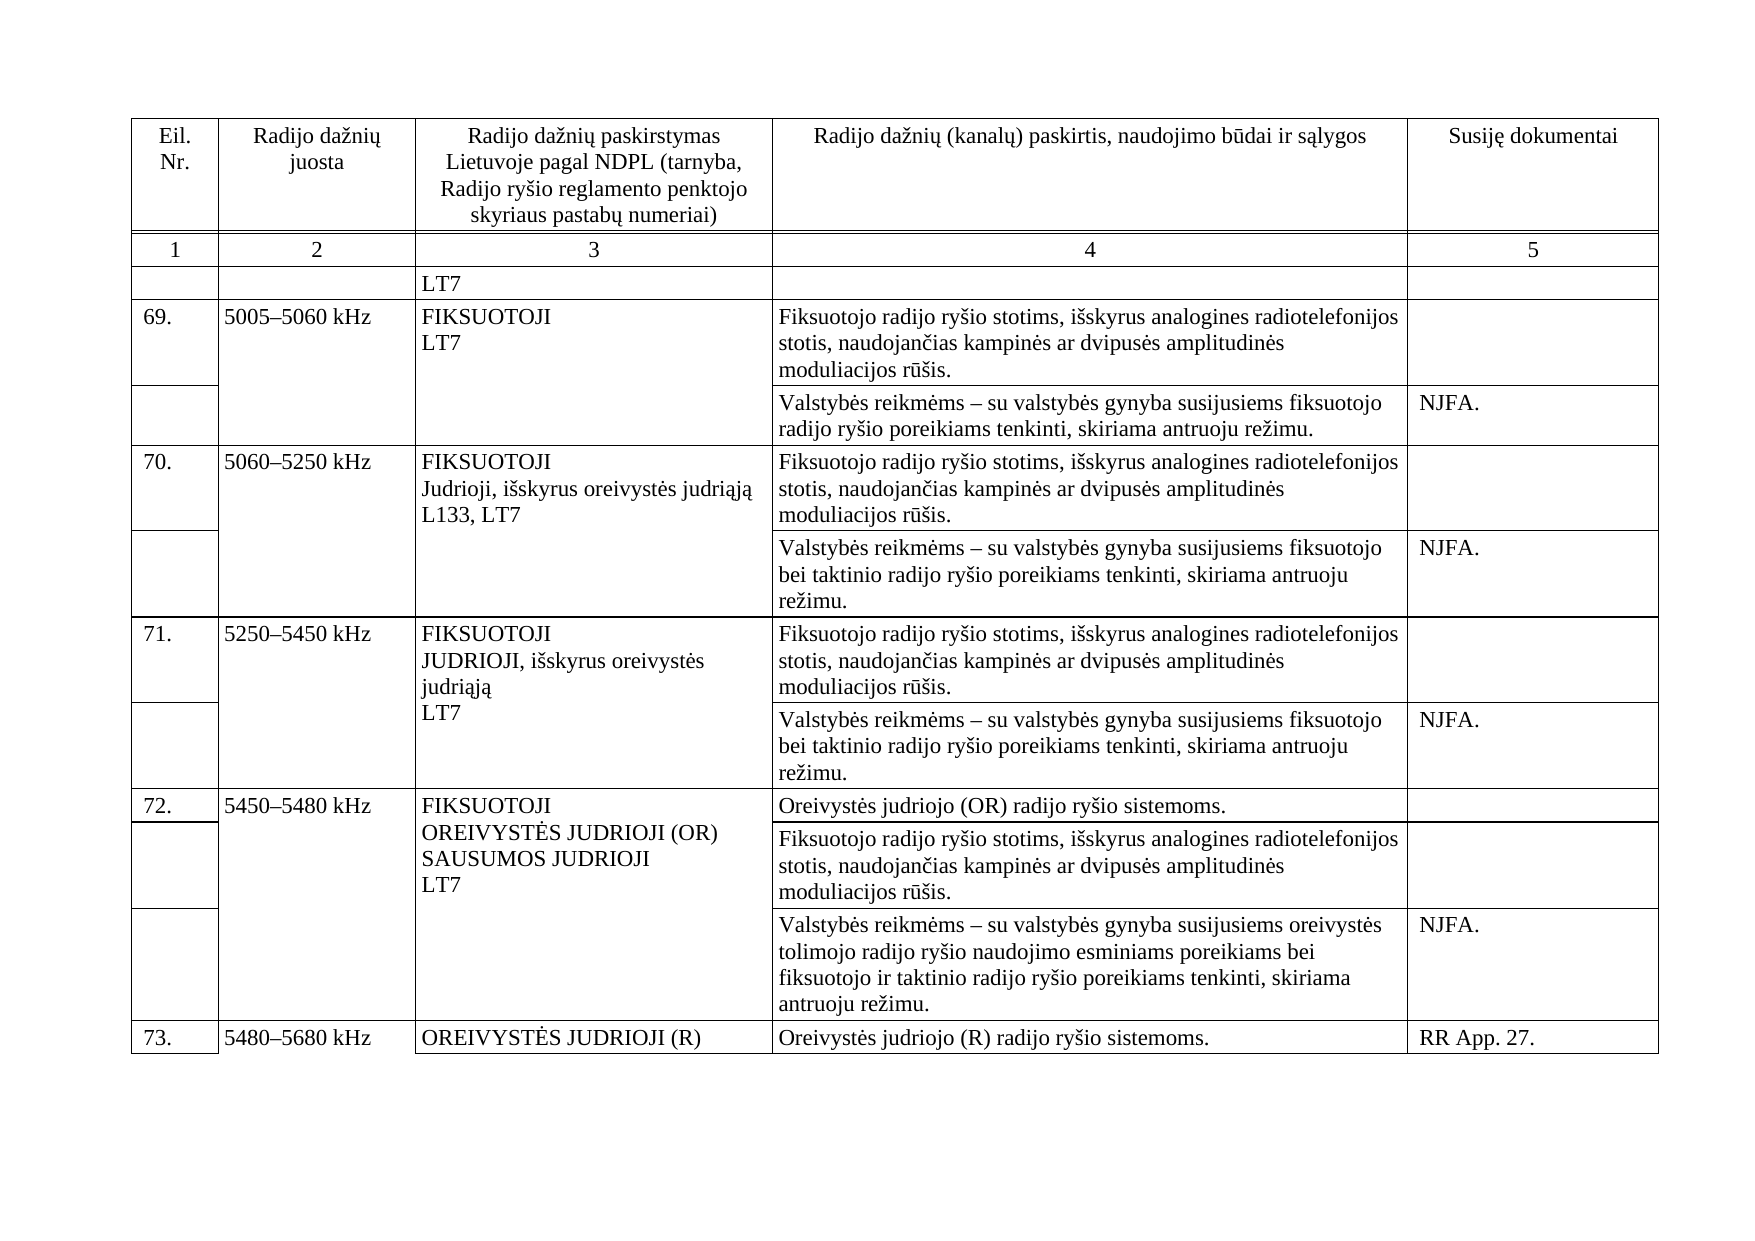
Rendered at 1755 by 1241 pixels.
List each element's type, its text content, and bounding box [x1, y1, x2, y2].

table_cell NJFA. [1408, 703, 1658, 788]
table_cell [132, 531, 218, 616]
table_cell NJFA. [1408, 531, 1658, 616]
table_cell [132, 909, 218, 1020]
table_cell 5250–5450 kHz [219, 618, 415, 788]
table_cell [132, 823, 218, 907]
table_cell [1408, 267, 1658, 299]
table_cell 3 [416, 234, 772, 266]
table_header Eil. Nr. [132, 119, 218, 230]
table_cell Oreivystės judriojo (OR) radijo ryšio sistemoms. [773, 789, 1407, 821]
table_cell OREIVYSTĖS JUDRIOJI (R) [416, 1021, 772, 1053]
table_cell 69. [132, 300, 218, 385]
table_cell FIKSUOTOJI LT7 [416, 300, 772, 444]
table_cell Fiksuotojo radijo ryšio stotims, išskyrus analogines radiotelefonijos stotis, naudojančias kampinės ar dvipusės amplitudinės moduliacijos rūšis. [773, 300, 1407, 385]
table_cell 2 [219, 234, 415, 266]
table_cell 1 [132, 234, 218, 266]
table_header Radijo dažnių juosta [219, 119, 415, 230]
table_cell LT7 [416, 267, 772, 299]
table_cell 5060–5250 kHz [219, 446, 415, 616]
table_cell [132, 703, 218, 788]
table_cell Fiksuotojo radijo ryšio stotims, išskyrus analogines radiotelefonijos stotis, naudojančias kampinės ar dvipusės amplitudinės moduliacijos rūšis. [773, 823, 1407, 907]
table_cell Oreivystės judriojo (R) radijo ryšio sistemoms. [773, 1021, 1407, 1053]
table_cell Valstybės reikmėms – su valstybės gynyba susijusiems oreivystės tolimojo radijo ryšio naudojimo esminiams poreikiams bei fiksuotojo ir taktinio radijo ryšio poreikiams tenkinti, skiriama antruoju režimu. [773, 909, 1407, 1020]
table_cell [219, 267, 415, 299]
table_cell NJFA. [1408, 909, 1658, 1020]
table_cell [1408, 823, 1658, 907]
table_cell FIKSUOTOJI OREIVYSTĖS JUDRIOJI (OR) SAUSUMOS JUDRIOJI LT7 [416, 789, 772, 1020]
table_header Susiję dokumentai [1408, 119, 1658, 230]
table_cell [132, 267, 218, 299]
table_cell [1408, 446, 1658, 530]
table_cell FIKSUOTOJI JUDRIOJI, išskyrus oreivystės judriąją LT7 [416, 618, 772, 788]
table_cell 70. [132, 446, 218, 530]
table_cell 4 [773, 234, 1407, 266]
table_cell 72. [132, 789, 218, 821]
table_cell RR App. 27. [1408, 1021, 1658, 1053]
table_cell Valstybės reikmėms – su valstybės gynyba susijusiems fiksuotojo bei taktinio radijo ryšio poreikiams tenkinti, skiriama antruoju režimu. [773, 703, 1407, 788]
table_cell Fiksuotojo radijo ryšio stotims, išskyrus analogines radiotelefonijos stotis, naudojančias kampinės ar dvipusės amplitudinės moduliacijos rūšis. [773, 618, 1407, 702]
table_cell NJFA. [1408, 386, 1658, 444]
table_cell 5 [1408, 234, 1658, 266]
table_cell 73. [132, 1021, 218, 1053]
table_header Radijo dažnių paskirstymas Lietuvoje pagal NDPL (tarnyba, Radijo ryšio reglamento penktojo skyriaus pastabų numeriai) [416, 119, 772, 230]
table_cell Valstybės reikmėms – su valstybės gynyba susijusiems fiksuotojo bei taktinio radijo ryšio poreikiams tenkinti, skiriama antruoju režimu. [773, 531, 1407, 616]
table_cell 71. [132, 618, 218, 702]
table_cell 5480–5680 kHz [219, 1021, 415, 1053]
table_cell Fiksuotojo radijo ryšio stotims, išskyrus analogines radiotelefonijos stotis, naudojančias kampinės ar dvipusės amplitudinės moduliacijos rūšis. [773, 446, 1407, 530]
table_cell Valstybės reikmėms – su valstybės gynyba susijusiems fiksuotojo radijo ryšio poreikiams tenkinti, skiriama antruoju režimu. [773, 386, 1407, 444]
table_cell [1408, 789, 1658, 821]
table_cell [132, 386, 218, 444]
table_cell [1408, 300, 1658, 385]
table_cell [773, 267, 1407, 299]
table_cell [1408, 618, 1658, 702]
table_header Radijo dažnių (kanalų) paskirtis, naudojimo būdai ir sąlygos [773, 119, 1407, 230]
table_cell FIKSUOTOJI Judrioji, išskyrus oreivystės judriąją L133, LT7 [416, 446, 772, 616]
table_cell 5450–5480 kHz [219, 789, 415, 1020]
table_cell 5005–5060 kHz [219, 300, 415, 444]
